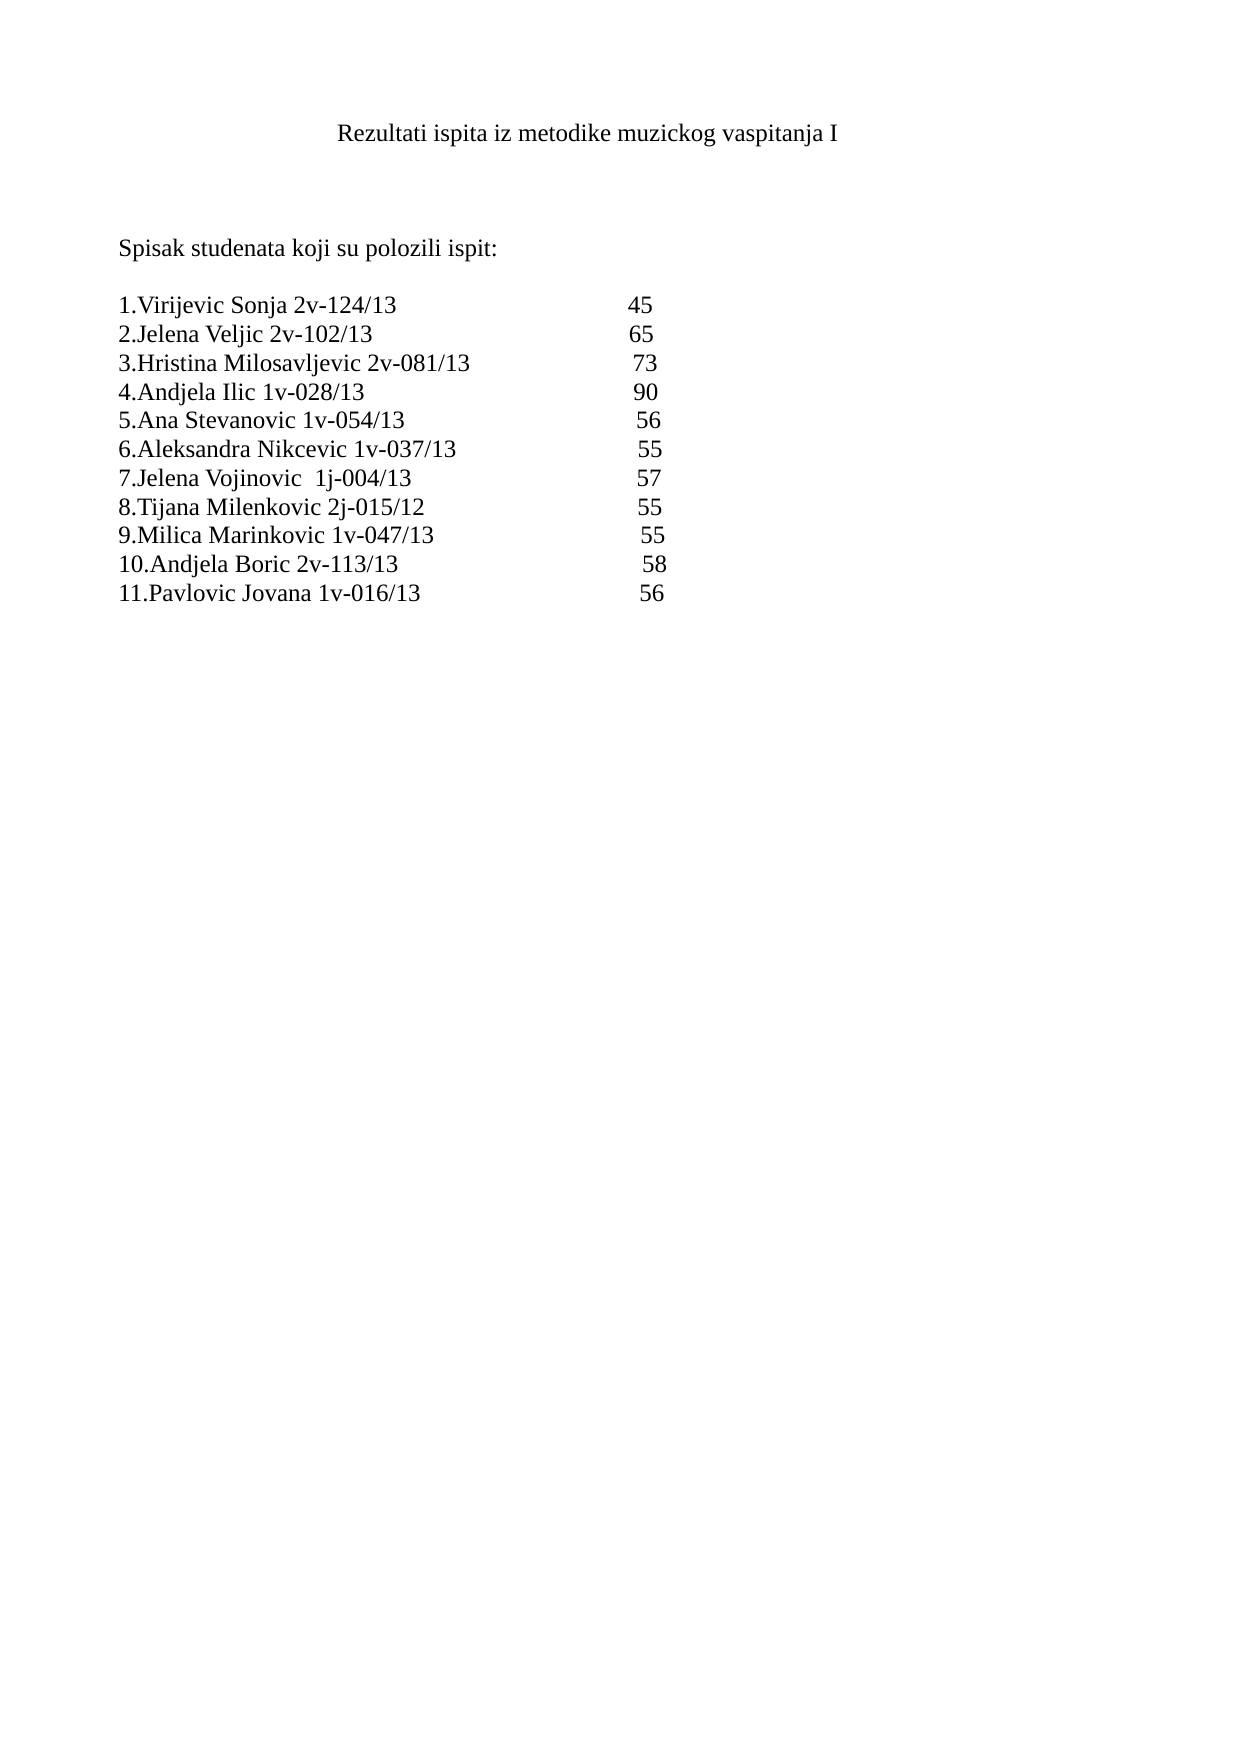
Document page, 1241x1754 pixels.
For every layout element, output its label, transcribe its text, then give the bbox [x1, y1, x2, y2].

text 11.Pavlovic Jovana 1v-016/13 56 [118, 578, 1122, 607]
text 9.Milica Marinkovic 1v-047/13 55 [118, 521, 1122, 549]
text 4.Andjela Ilic 1v-028/13 90 [118, 377, 1122, 406]
text Rezultati ispita iz metodike muzickog vaspitanja I [118, 118, 1122, 147]
text 2.Jelena Veljic 2v-102/13 65 [118, 319, 1122, 348]
text 7.Jelena Vojinovic 1j-004/13 57 [118, 463, 1122, 492]
text 1.Virijevic Sonja 2v-124/13 45 [118, 291, 1122, 319]
text 10.Andjela Boric 2v-113/13 58 [118, 549, 1122, 578]
text 8.Tijana Milenkovic 2j-015/12 55 [118, 492, 1122, 521]
text Spisak studenata koji su polozili ispit: [118, 233, 1122, 262]
text 6.Aleksandra Nikcevic 1v-037/13 55 [118, 434, 1122, 463]
text 5.Ana Stevanovic 1v-054/13 56 [118, 406, 1122, 434]
text 3.Hristina Milosavljevic 2v-081/13 73 [118, 348, 1122, 377]
